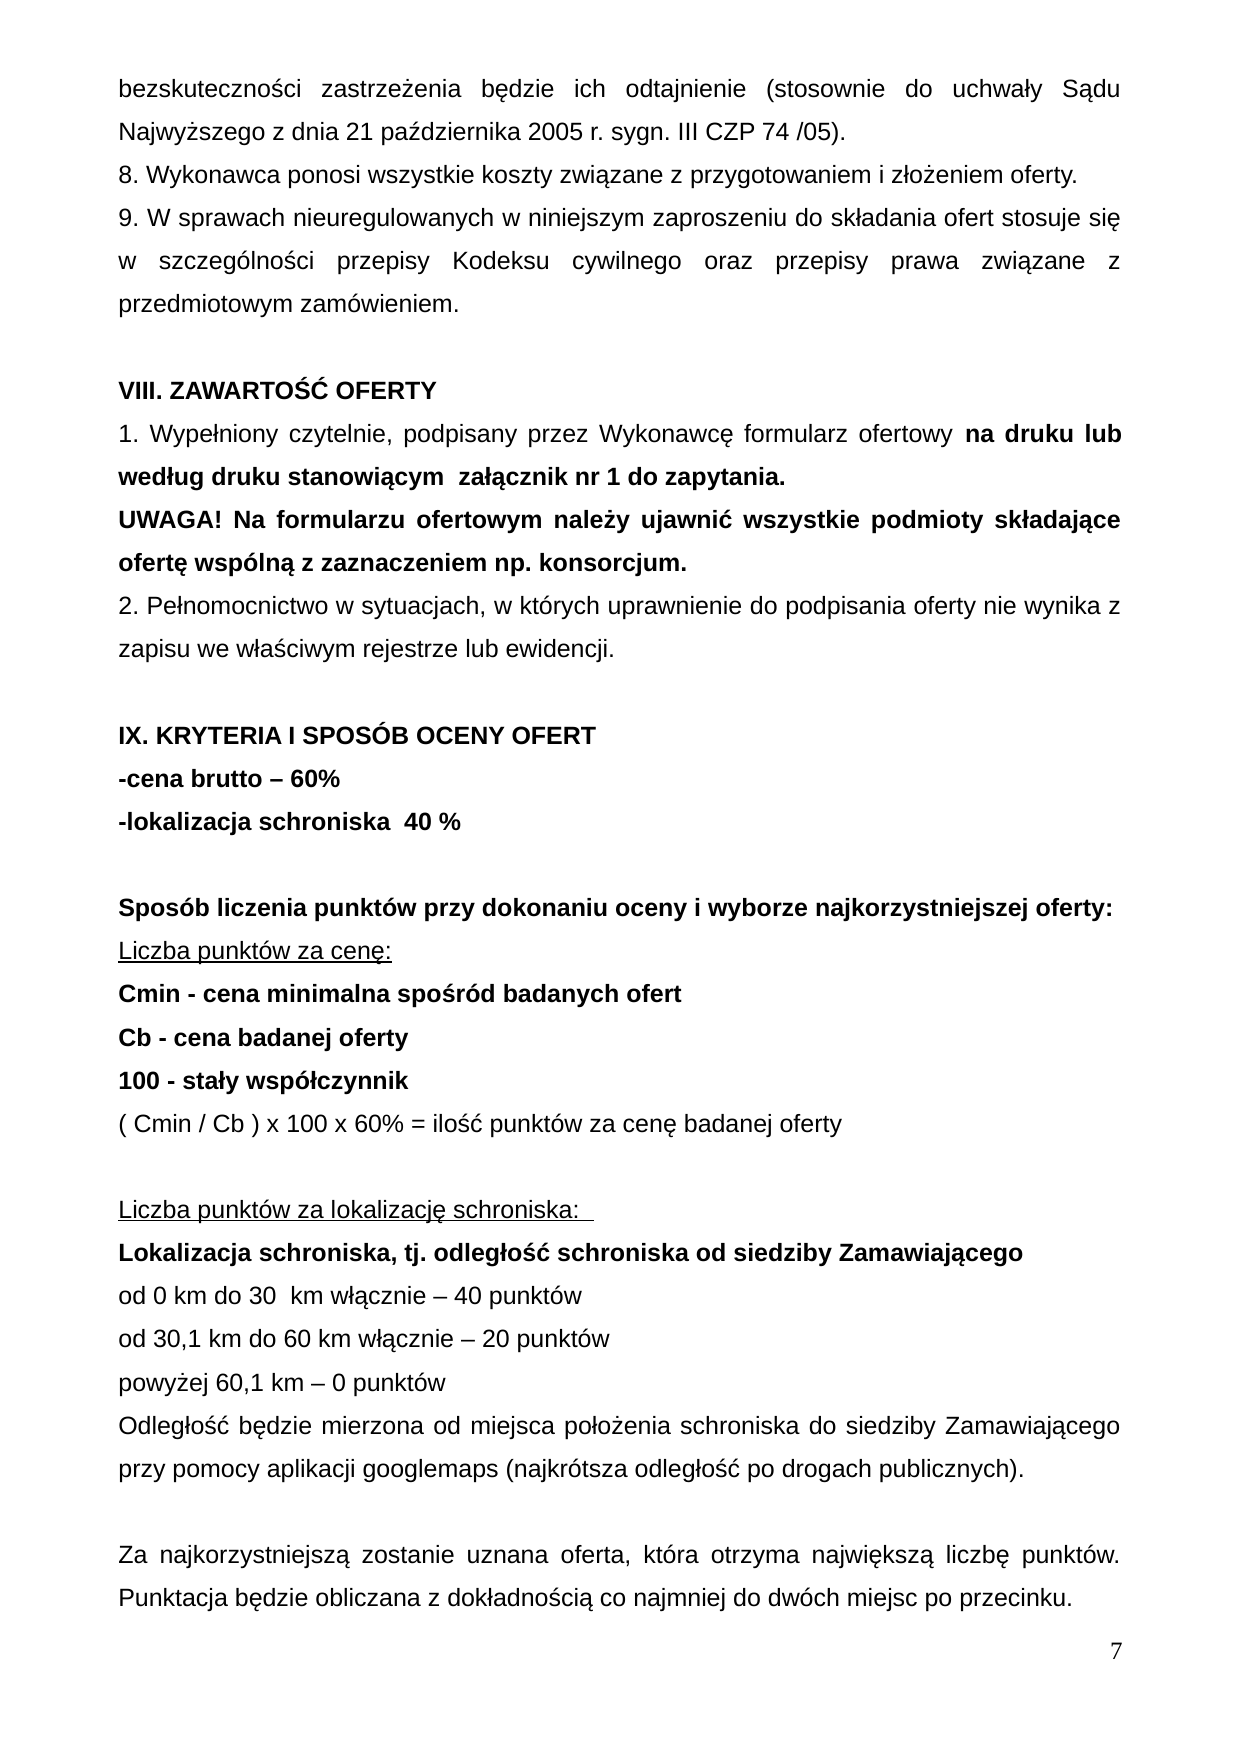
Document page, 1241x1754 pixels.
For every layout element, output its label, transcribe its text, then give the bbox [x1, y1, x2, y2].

text 9. W sprawach nieuregulowanych w niniejszym zaproszeniu do składania ofert stosuje się w szczególności przepisy Kodeksu cywilnego oraz przepisy prawa związane z przedmiotowym zamówieniem. [118, 203, 1122, 318]
text Liczba punktów za lokalizację schroniska: [118, 1195, 1122, 1224]
text Sposób liczenia punktów przy dokonaniu oceny i wyborze najkorzystniejszej oferty: [118, 893, 1122, 922]
text bezskuteczności zastrzeżenia będzie ich odtajnienie (stosownie do uchwały Sądu Najwyższego z dnia 21 października 2005 r. sygn. III CZP 74 /05). [118, 74, 1122, 146]
text -lokalizacja schroniska 40 % [118, 807, 1122, 836]
text Cmin - cena minimalna spośród badanych ofert [118, 979, 1122, 1008]
text ( Cmin / Cb ) x 100 x 60% = ilość punktów za cenę badanej oferty [118, 1109, 1122, 1137]
text VIII. ZAWARTOŚĆ OFERTY [118, 376, 1122, 404]
text Za najkorzystniejszą zostanie uznana oferta, która otrzyma największą liczbę punktów. Punktacja będzie obliczana z dokładnością co najmniej do dwóch miejsc po przecinku. [118, 1540, 1122, 1612]
text IX. KRYTERIA I SPOSÓB OCENY OFERT [118, 721, 1122, 749]
text Lokalizacja schroniska, tj. odległość schroniska od siedziby Zamawiającego [118, 1238, 1122, 1267]
text powyżej 60,1 km – 0 punktów [118, 1367, 1122, 1396]
text -cena brutto – 60% [118, 764, 1122, 792]
text Cb - cena badanej oferty [118, 1022, 1122, 1051]
text od 0 km do 30 km włącznie – 40 punktów [118, 1281, 1122, 1310]
text od 30,1 km do 60 km włącznie – 20 punktów [118, 1324, 1122, 1353]
text UWAGA! Na formularzu ofertowym należy ujawnić wszystkie podmioty składające ofertę wspólną z zaznaczeniem np. konsorcjum. [118, 505, 1122, 577]
text 100 - stały współczynnik [118, 1066, 1122, 1094]
text 2. Pełnomocnictwo w sytuacjach, w których uprawnienie do podpisania oferty nie wynika z zapisu we właściwym rejestrze lub ewidencji. [118, 591, 1122, 663]
text Liczba punktów za cenę: [118, 936, 1122, 965]
text 1. Wypełniony czytelnie, podpisany przez Wykonawcę formularz ofertowy na druku lub według druku stanowiącym załącznik nr 1 do zapytania. [118, 419, 1122, 491]
text Odległość będzie mierzona od miejsca położenia schroniska do siedziby Zamawiającego przy pomocy aplikacji googlemaps (najkrótsza odległość po drogach publicznych). [118, 1411, 1122, 1482]
text 8. Wykonawca ponosi wszystkie koszty związane z przygotowaniem i złożeniem oferty. [118, 160, 1122, 189]
